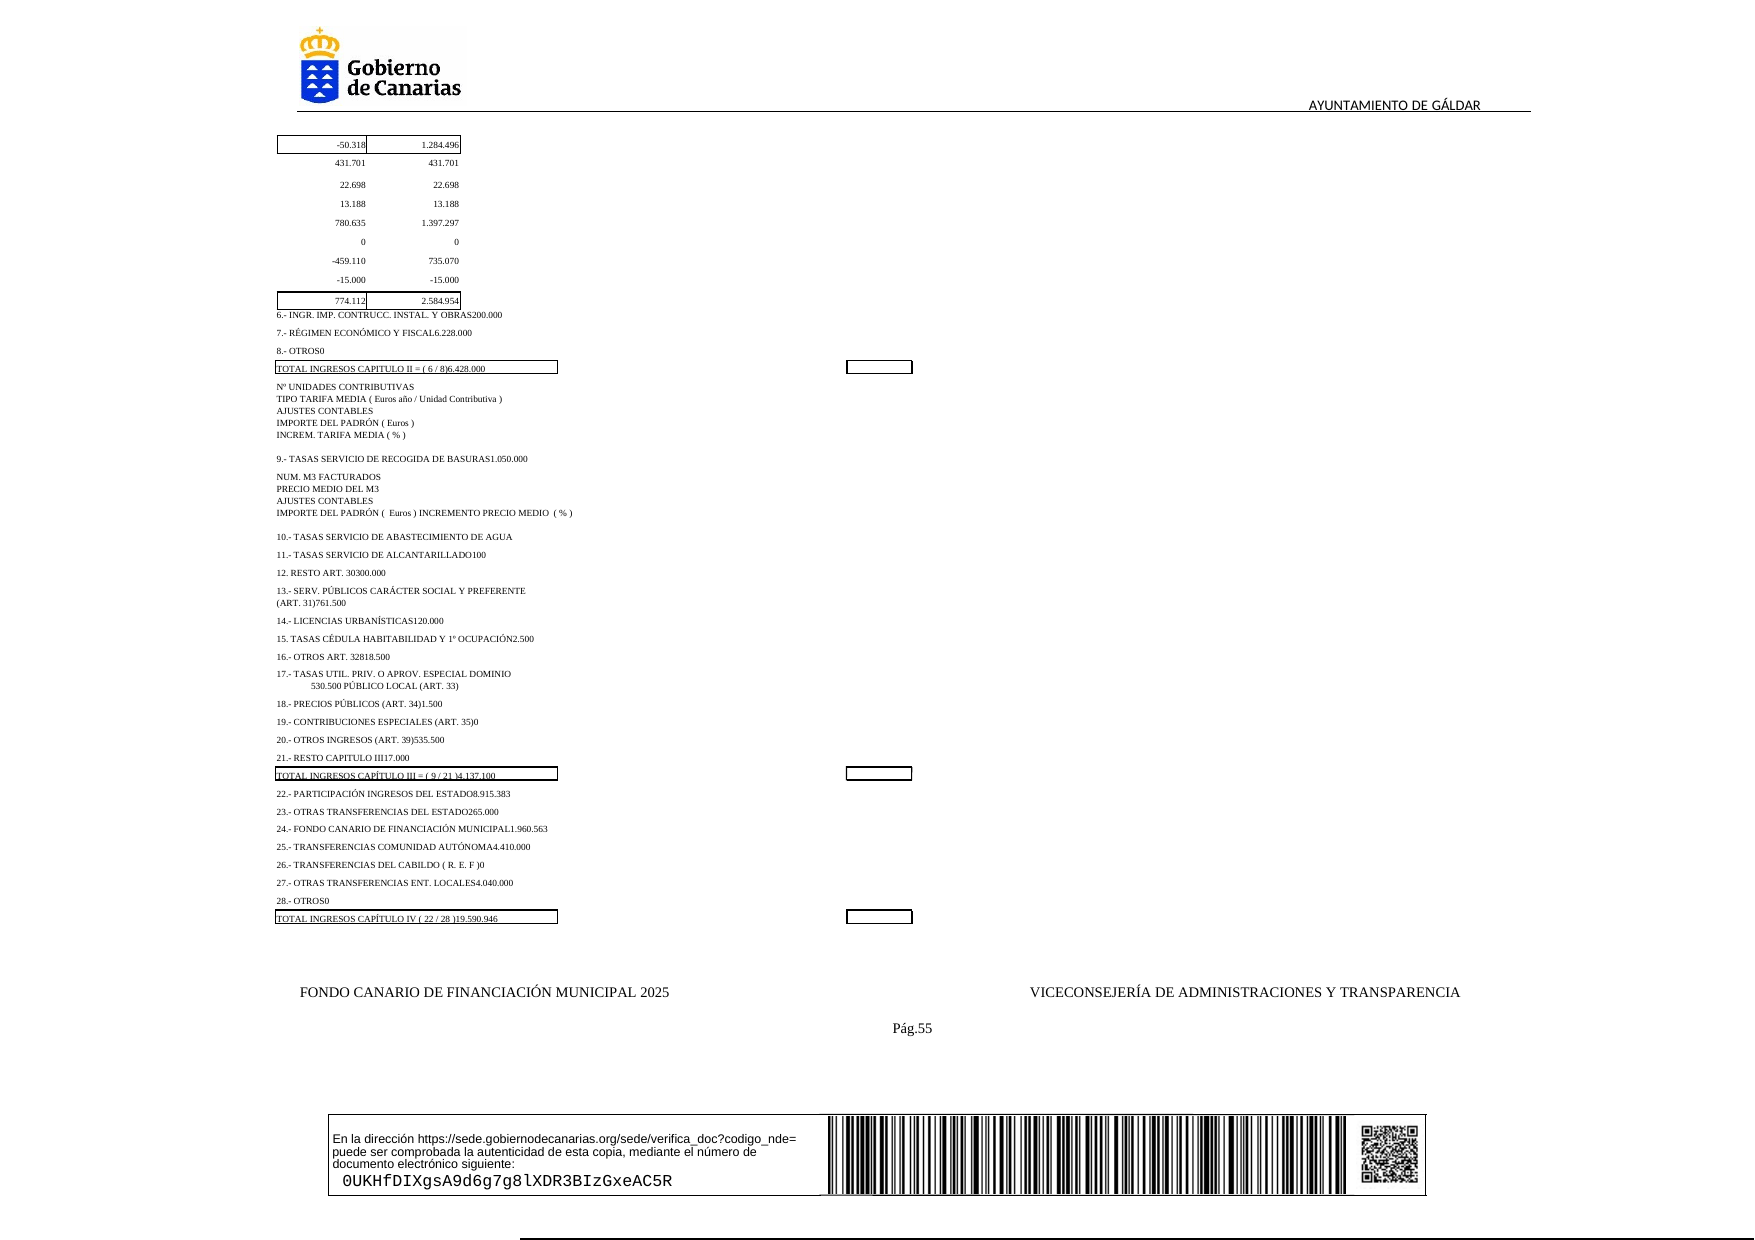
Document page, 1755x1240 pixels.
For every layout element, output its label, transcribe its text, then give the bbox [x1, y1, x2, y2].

text TOTAL INGRESOS CAPÍTULO III = ( 9 / 21 )4.137.100 [276, 770, 557, 779]
table_cell 2.584.954 [367, 293, 460, 309]
table_cell 431.701 [277, 154, 367, 177]
text 11.- TASAS SERVICIO DE ALCANTARILLADO100 [276, 550, 1361, 561]
text 22.- PARTICIPACIÓN INGRESOS DEL ESTADO8.915.383 [276, 788, 1361, 799]
text INCREM. TARIFA MEDIA ( % ) [276, 429, 1361, 440]
text 23.- OTRAS TRANSFERENCIAS DEL ESTADO265.000 [276, 806, 1361, 817]
table_cell -15.000 [277, 271, 367, 291]
text ESTIMACIÓN COBROS EJERC. POSTERIORES/FALLIDOS [276, 519, 1361, 530]
text 13.- SERV. PÚBLICOS CARÁCTER SOCIAL Y PREFERENTE [276, 586, 1361, 596]
text 8.- OTROS0 [276, 346, 1361, 357]
table_cell -459.110 [277, 252, 367, 271]
text 27.- OTRAS TRANSFERENCIAS ENT. LOCALES4.040.000 [276, 878, 1361, 889]
text TOTAL INGRESOS CAPITULO II = ( 6 / 8)6.428.000 [276, 364, 557, 373]
table_cell 22.698 [277, 177, 367, 196]
table_cell -50.318 [278, 136, 366, 153]
text TOTAL INGRESOS CAPÍTULO IV ( 22 / 28 )19.590.946 [276, 914, 557, 923]
text 17.- TASAS UTIL. PRIV. O APROV. ESPECIAL DOMINIO [276, 669, 1361, 680]
table_cell 0 [367, 233, 460, 252]
text [913, 770, 1361, 781]
text [558, 770, 845, 781]
text Nº UNIDADES CONTRIBUTIVAS [276, 382, 1361, 392]
text 10.- TASAS SERVICIO DE ABASTECIMIENTO DE AGUA [276, 532, 1361, 543]
text 19.- CONTRIBUCIONES ESPECIALES (ART. 35)0 [276, 717, 1361, 727]
text ESTIMACIÓN COBROS EJERC. POSTERIORES Y FALLIDOS ( % ) [276, 442, 1361, 452]
text 25.- TRANSFERENCIAS COMUNIDAD AUTÓNOMA4.410.000 [276, 842, 1361, 853]
text 18.- PRECIOS PÚBLICOS (ART. 34)1.500 [276, 699, 1361, 709]
table_cell 13.188 [367, 196, 460, 214]
text PRECIO MEDIO DEL M3 [276, 484, 1361, 494]
text [913, 914, 1361, 924]
table_cell 774.112 [278, 293, 366, 309]
text NUM. M3 FACTURADOS [276, 472, 1361, 482]
text 24.- FONDO CANARIO DE FINANCIACIÓN MUNICIPAL1.960.563 [276, 824, 1361, 835]
text 7.- RÉGIMEN ECONÓMICO Y FISCAL6.228.000 [276, 328, 1361, 339]
text 6.- INGR. IMP. CONTRUCC. INSTAL. Y OBRAS200.000 [276, 310, 1361, 321]
text AJUSTES CONTABLES [276, 496, 1361, 506]
text IMPORTE DEL PADRÓN ( Euros ) [276, 418, 1361, 428]
table_cell 431.701 [367, 154, 460, 177]
text IMPORTE DEL PADRÓN ( Euros ) INCREMENTO PRECIO MEDIO ( % ) [276, 508, 1361, 518]
text 26.- TRANSFERENCIAS DEL CABILDO ( R. E. F )0 [276, 860, 1361, 871]
text 28.- OTROS0 [276, 896, 1361, 907]
text 15. TASAS CÉDULA HABITABILIDAD Y 1º OCUPACIÓN2.500 [276, 633, 1361, 644]
text 9.- TASAS SERVICIO DE RECOGIDA DE BASURAS1.050.000 [276, 454, 1361, 464]
text [558, 914, 846, 924]
text [913, 364, 1361, 374]
table_cell 780.635 [277, 215, 367, 233]
text [558, 364, 846, 374]
table_cell 0 [277, 233, 367, 252]
text 12. RESTO ART. 30300.000 [276, 568, 1361, 578]
table_cell 1.397.297 [367, 215, 460, 233]
text 16.- OTROS ART. 32818.500 [276, 651, 1361, 662]
text 530.500 PÚBLICO LOCAL (ART. 33) [275, 681, 1361, 692]
table_cell -15.000 [367, 271, 460, 291]
table_cell 22.698 [367, 177, 460, 196]
text TIPO TARIFA MEDIA ( Euros año / Unidad Contributiva ) [276, 394, 1361, 404]
text (ART. 31)761.500 [276, 597, 1361, 608]
text 14.- LICENCIAS URBANÍSTICAS120.000 [276, 615, 1361, 626]
text 20.- OTROS INGRESOS (ART. 39)535.500 [276, 734, 1361, 745]
text 21.- RESTO CAPITULO III17.000 [276, 752, 1361, 763]
table_cell 13.188 [277, 196, 367, 214]
table_cell 1.284.496 [367, 136, 460, 153]
text AJUSTES CONTABLES [276, 406, 1361, 416]
table_cell 735.070 [367, 252, 460, 271]
